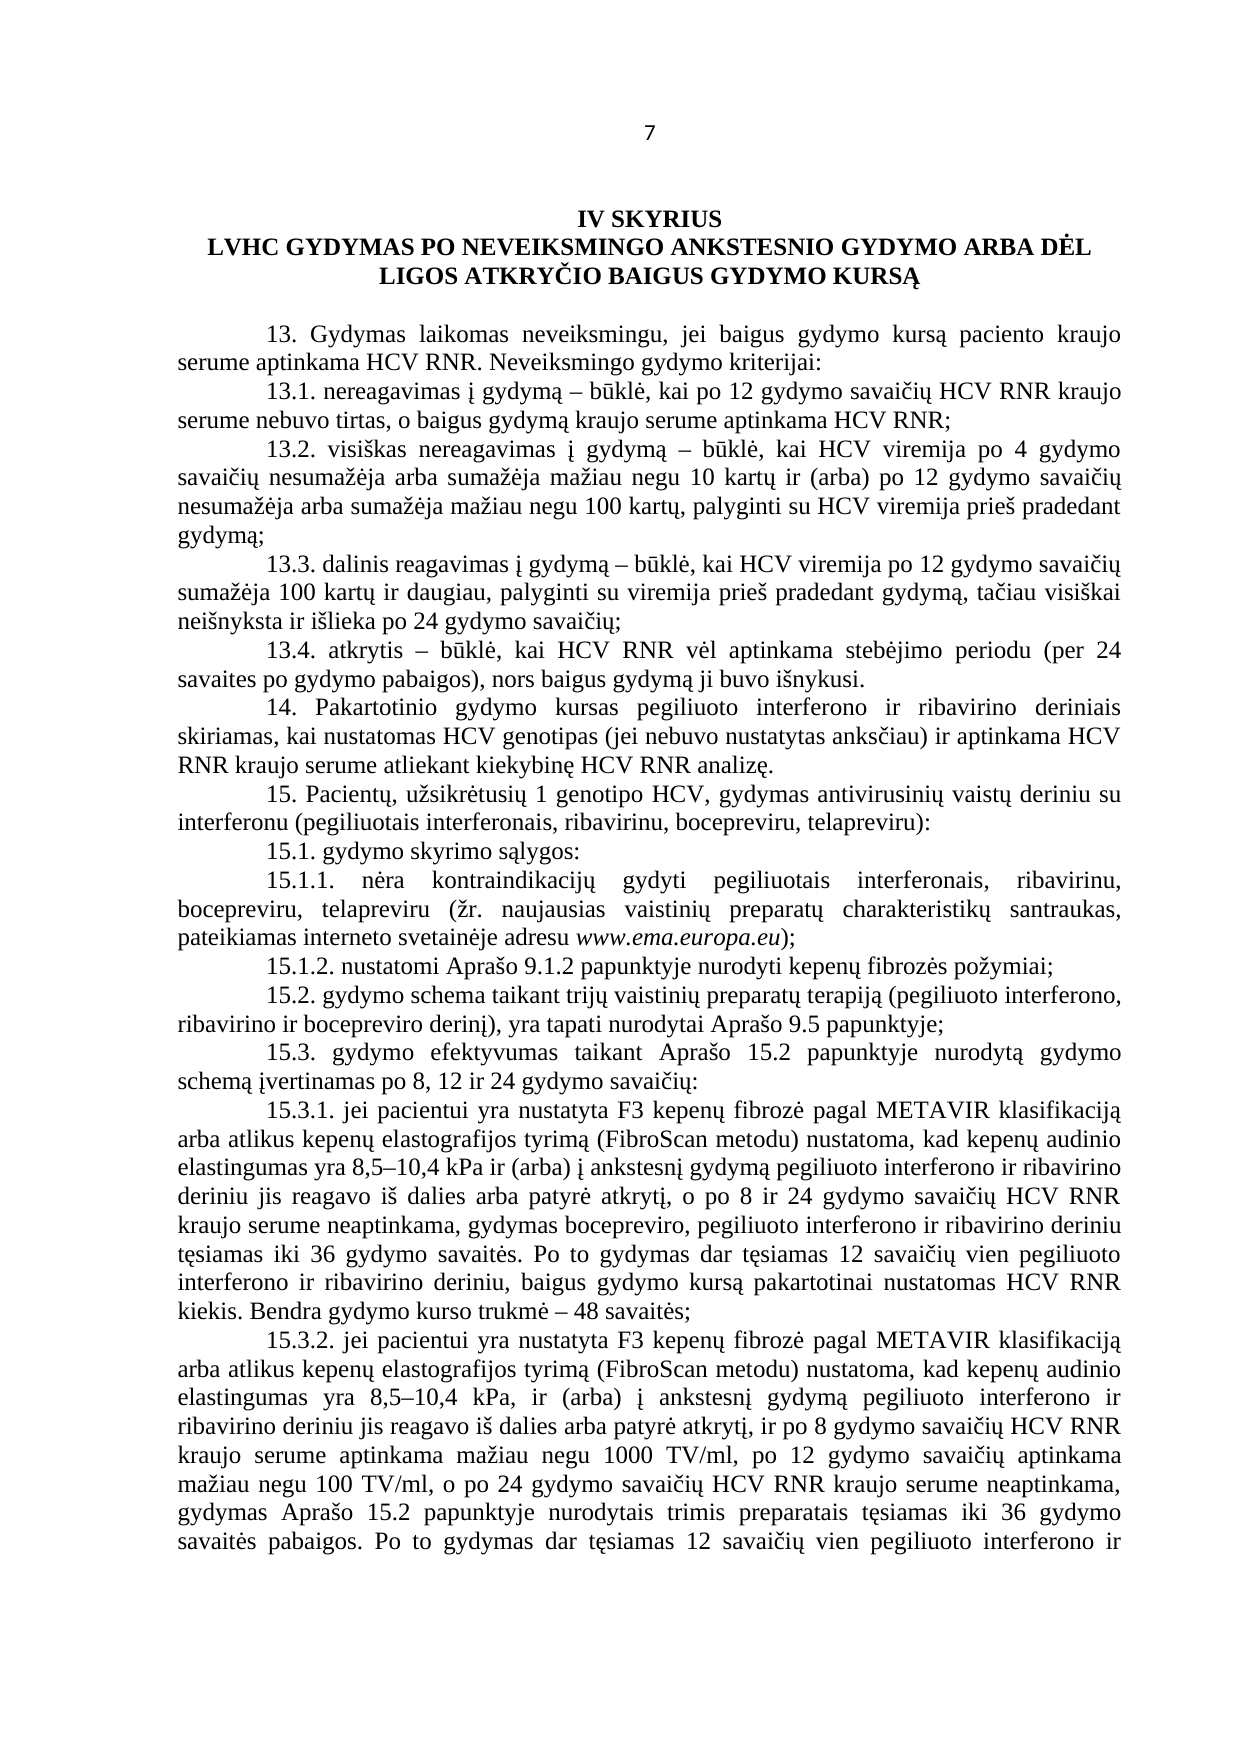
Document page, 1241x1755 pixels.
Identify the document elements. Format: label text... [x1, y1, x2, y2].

text 15.1.1. nėra kontraindikacijų gydyti pegiliuotais interferonais, ribavirinu, bocepreviru, telapreviru (žr. naujausias vaistinių preparatų charakteristikų santraukas, pateikiamas interneto svetainėje adresu www.ema.europa.eu); [177, 865, 1122, 951]
text 15.1.2. nustatomi Aprašo 9.1.2 papunktyje nurodyti kepenų fibrozės požymiai; [177, 951, 1122, 980]
text 13. Gydymas laikomas neveiksmingu, jei baigus gydymo kursą paciento kraujo serume aptinkama HCV RNR. Neveiksmingo gydymo kriterijai: [177, 319, 1122, 376]
text 15. Pacientų, užsikrėtusių 1 genotipo HCV, gydymas antivirusinių vaistų deriniu su interferonu (pegiliuotais interferonais, ribavirinu, bocepreviru, telapreviru): [177, 779, 1122, 836]
text 13.1. nereagavimas į gydymą – būklė, kai po 12 gydymo savaičių HCV RNR kraujo serume nebuvo tirtas, o baigus gydymą kraujo serume aptinkama HCV RNR; [177, 376, 1122, 434]
text 13.2. visiškas nereagavimas į gydymą – būklė, kai HCV viremija po 4 gydymo savaičių nesumažėja arba sumažėja mažiau negu 10 kartų ir (arba) po 12 gydymo savaičių nesumažėja arba sumažėja mažiau negu 100 kartų, palyginti su HCV viremija prieš pradedant gydymą; [177, 434, 1122, 549]
text 15.3.1. jei pacientui yra nustatyta F3 kepenų fibrozė pagal METAVIR klasifikaciją arba atlikus kepenų elastografijos tyrimą (FibroScan metodu) nustatoma, kad kepenų audinio elastingumas yra 8,5–10,4 kPa ir (arba) į ankstesnį gydymą pegiliuoto interferono ir ribavirino deriniu jis reagavo iš dalies arba patyrė atkrytį, o po 8 ir 24 gydymo savaičių HCV RNR kraujo serume neaptinkama, gydymas bocepreviro, pegiliuoto interferono ir ribavirino deriniu tęsiamas iki 36 gydymo savaitės. Po to gydymas dar tęsiamas 12 savaičių vien pegiliuoto interferono ir ribavirino deriniu, baigus gydymo kursą pakartotinai nustatomas HCV RNR kiekis. Bendra gydymo kurso trukmė – 48 savaitės; [177, 1095, 1122, 1325]
text 15.2. gydymo schema taikant trijų vaistinių preparatų terapiją (pegiliuoto interferono, ribavirino ir bocepreviro derinį), yra tapati nurodytai Aprašo 9.5 papunktyje; [177, 980, 1122, 1037]
text IV SKYRIUS [177, 204, 1122, 232]
text 13.3. dalinis reagavimas į gydymą – būklė, kai HCV viremija po 12 gydymo savaičių sumažėja 100 kartų ir daugiau, palyginti su viremija prieš pradedant gydymą, tačiau visiškai neišnyksta ir išlieka po 24 gydymo savaičių; [177, 549, 1122, 635]
text 15.3. gydymo efektyvumas taikant Aprašo 15.2 papunktyje nurodytą gydymo schemą įvertinamas po 8, 12 ir 24 gydymo savaičių: [177, 1037, 1122, 1095]
text 15.1. gydymo skyrimo sąlygos: [177, 836, 1122, 865]
text LVHC GYDYMAS PO NEVEIKSMINGO ANKSTESNIO GYDYMO ARBA DĖL LIGOS ATKRYČIO BAIGUS GYDYMO KURSĄ [177, 232, 1122, 290]
text 15.3.2. jei pacientui yra nustatyta F3 kepenų fibrozė pagal METAVIR klasifikaciją arba atlikus kepenų elastografijos tyrimą (FibroScan metodu) nustatoma, kad kepenų audinio elastingumas yra 8,5–10,4 kPa, ir (arba) į ankstesnį gydymą pegiliuoto interferono ir ribavirino deriniu jis reagavo iš dalies arba patyrė atkrytį, ir po 8 gydymo savaičių HCV RNR kraujo serume aptinkama mažiau negu 1000 TV/ml, po 12 gydymo savaičių aptinkama mažiau negu 100 TV/ml, o po 24 gydymo savaičių HCV RNR kraujo serume neaptinkama, gydymas Aprašo 15.2 papunktyje nurodytais trimis preparatais tęsiamas iki 36 gydymo savaitės pabaigos. Po to gydymas dar tęsiamas 12 savaičių vien pegiliuoto interferono ir [177, 1325, 1122, 1555]
text 14. Pakartotinio gydymo kursas pegiliuoto interferono ir ribavirino deriniais skiriamas, kai nustatomas HCV genotipas (jei nebuvo nustatytas anksčiau) ir aptinkama HCV RNR kraujo serume atliekant kiekybinę HCV RNR analizę. [177, 692, 1122, 779]
text 13.4. atkrytis – būklė, kai HCV RNR vėl aptinkama stebėjimo periodu (per 24 savaites po gydymo pabaigos), nors baigus gydymą ji buvo išnykusi. [177, 635, 1122, 692]
